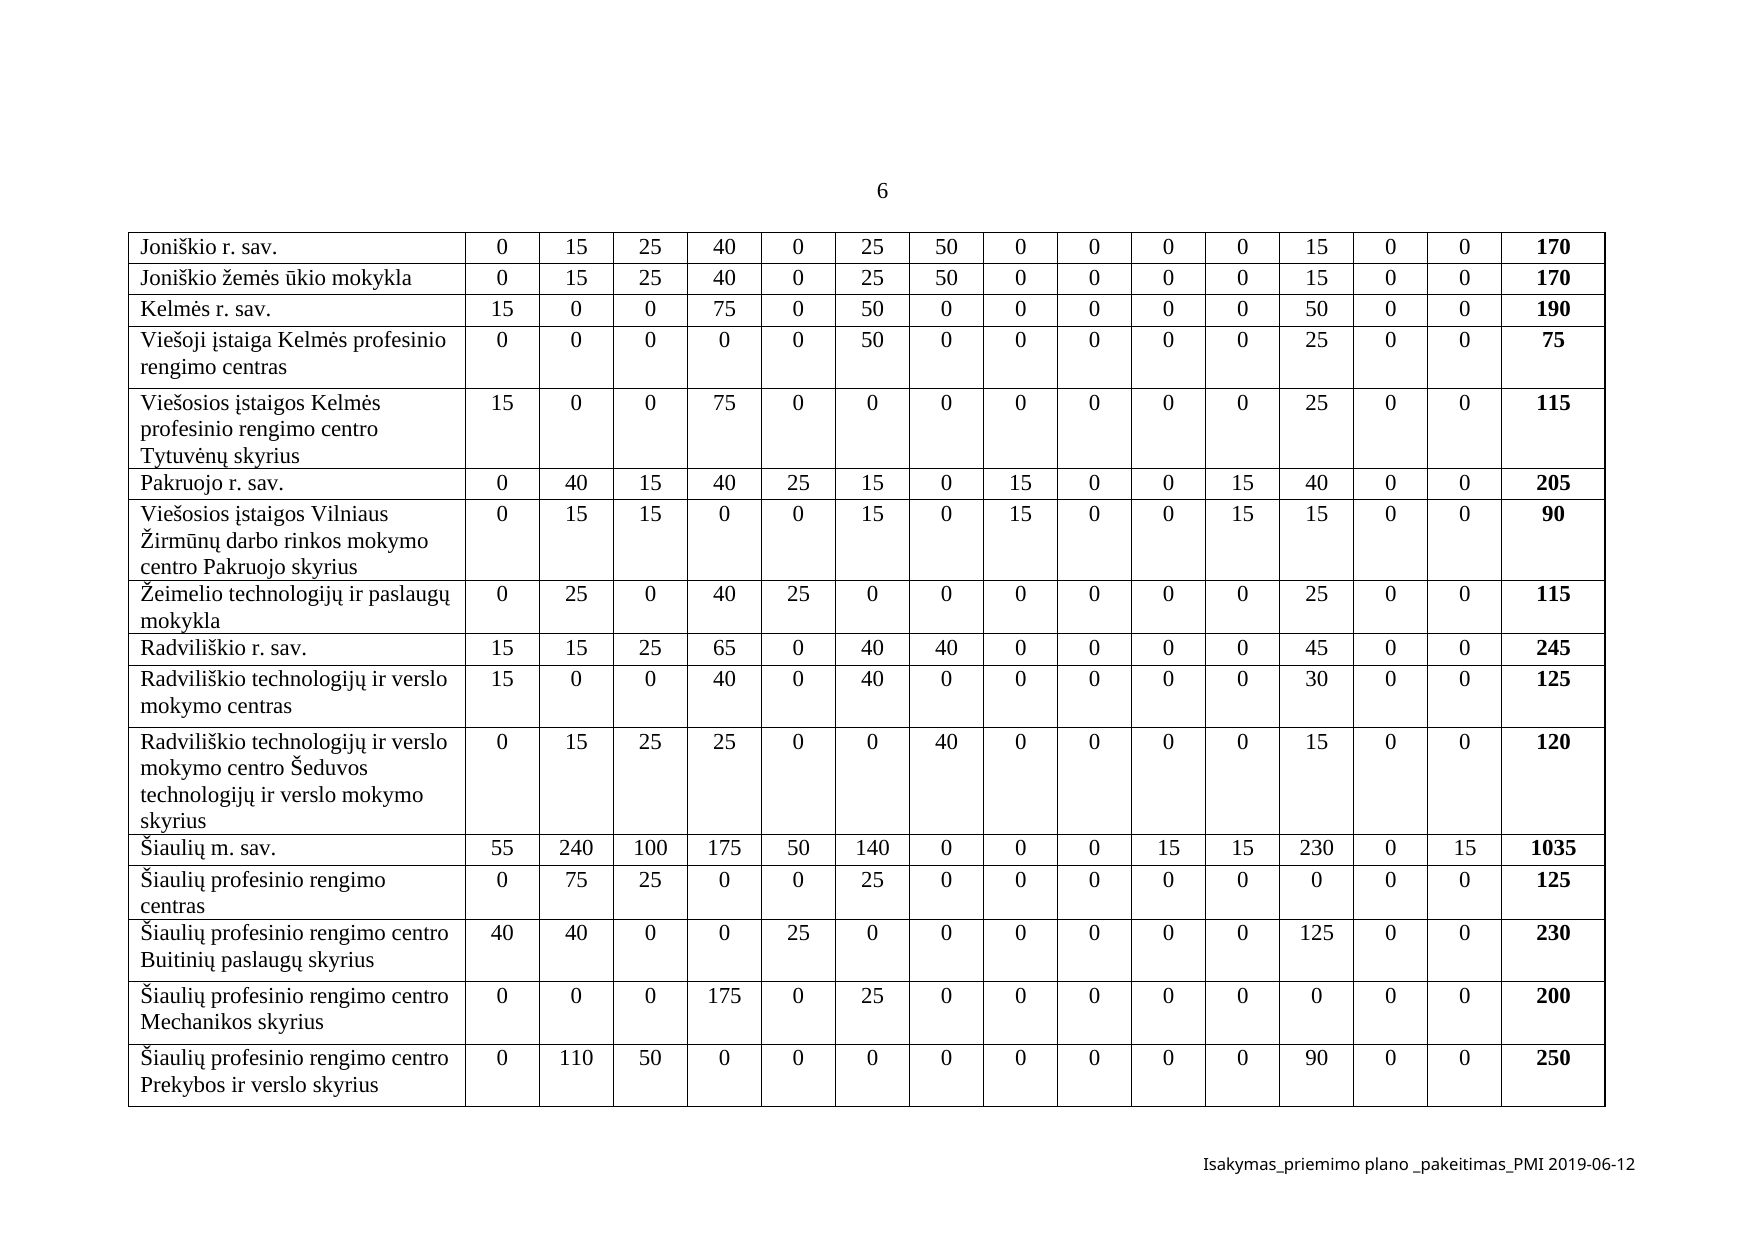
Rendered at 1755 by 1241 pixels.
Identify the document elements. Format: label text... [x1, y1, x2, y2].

table_cell 0 [1132, 866, 1205, 918]
table_cell 0 [836, 920, 909, 981]
table_cell 0 [688, 920, 761, 981]
table_cell 0 [688, 327, 761, 388]
table_cell 0 [910, 866, 983, 918]
table_cell 125 [1502, 866, 1604, 918]
table_cell 25 [1280, 327, 1353, 388]
table_cell 200 [1502, 982, 1604, 1043]
table_cell Kelmės r. sav. [129, 295, 465, 326]
table_cell 0 [1206, 233, 1279, 263]
table_cell 25 [762, 469, 835, 499]
table_cell 40 [688, 666, 761, 727]
table_cell Šiaulių m. sav. [129, 835, 465, 865]
table_cell 0 [1354, 666, 1427, 727]
table_cell 0 [984, 666, 1057, 727]
table_cell 40 [910, 634, 983, 664]
table_cell 115 [1502, 389, 1604, 468]
table_cell 25 [614, 233, 687, 263]
table_cell 0 [1058, 982, 1131, 1043]
table_cell 0 [1354, 866, 1427, 918]
table_cell 0 [540, 389, 613, 468]
table_cell 75 [1502, 327, 1604, 388]
table_cell 0 [466, 982, 539, 1043]
table_cell 0 [1354, 581, 1427, 633]
table_cell 110 [540, 1045, 613, 1106]
table_cell 0 [614, 982, 687, 1043]
table_cell 15 [1206, 835, 1279, 865]
table_cell 0 [1280, 982, 1353, 1043]
table_cell 0 [984, 389, 1057, 468]
table_cell 0 [1428, 1045, 1501, 1106]
table_cell 15 [614, 469, 687, 499]
table_cell 0 [910, 581, 983, 633]
table_cell 120 [1502, 728, 1604, 833]
table_cell 0 [1132, 634, 1205, 664]
table_cell 0 [1132, 920, 1205, 981]
table_cell 15 [984, 469, 1057, 499]
table_cell 0 [1206, 581, 1279, 633]
table_cell 0 [836, 389, 909, 468]
table_cell 40 [910, 728, 983, 833]
table_cell 0 [1058, 835, 1131, 865]
table_cell 15 [1206, 500, 1279, 579]
table_cell 0 [466, 728, 539, 833]
table_cell 0 [910, 982, 983, 1043]
table_cell 0 [910, 389, 983, 468]
table_cell 25 [614, 866, 687, 918]
table_cell 0 [762, 264, 835, 294]
table_cell Viešosios įstaigos Vilniaus Žirmūnų darbo rinkos mokymo centro Pakruojo skyrius [129, 500, 465, 579]
table_cell 0 [614, 295, 687, 326]
table_cell 0 [1132, 327, 1205, 388]
table_cell 125 [1502, 666, 1604, 727]
table_cell 0 [1428, 920, 1501, 981]
table_cell 0 [1132, 295, 1205, 326]
table_cell Viešoji įstaiga Kelmės profesinio rengimo centras [129, 327, 465, 388]
table_cell Viešosios įstaigos Kelmės profesinio rengimo centro Tytuvėnų skyrius [129, 389, 465, 468]
table_cell 1035 [1502, 835, 1604, 865]
table_cell 90 [1502, 500, 1604, 579]
table_cell 25 [688, 728, 761, 833]
table_cell 0 [910, 835, 983, 865]
table_cell 0 [1058, 264, 1131, 294]
table_cell 0 [1280, 866, 1353, 918]
table_cell 0 [762, 389, 835, 468]
table_cell 0 [1206, 982, 1279, 1043]
table_cell 25 [762, 581, 835, 633]
table_cell 40 [836, 634, 909, 664]
table_cell 0 [1206, 920, 1279, 981]
table_cell 0 [762, 866, 835, 918]
table_cell 15 [1280, 264, 1353, 294]
table_cell 0 [910, 666, 983, 727]
table_cell 115 [1502, 581, 1604, 633]
table_cell 0 [984, 728, 1057, 833]
table_cell 25 [540, 581, 613, 633]
table_cell 0 [1206, 866, 1279, 918]
table_cell 0 [540, 666, 613, 727]
table_cell 0 [984, 581, 1057, 633]
table_cell 0 [1058, 469, 1131, 499]
table_cell Šiaulių profesinio rengimo centras [129, 866, 465, 918]
table_cell 25 [614, 728, 687, 833]
table_cell 40 [1280, 469, 1353, 499]
table_cell 0 [1132, 982, 1205, 1043]
table_cell 40 [688, 264, 761, 294]
table_cell 0 [1132, 389, 1205, 468]
table_cell 25 [836, 233, 909, 263]
table_cell 25 [614, 634, 687, 664]
table_cell 125 [1280, 920, 1353, 981]
table_cell 0 [466, 327, 539, 388]
table_cell Šiaulių profesinio rengimo centro Prekybos ir verslo skyrius [129, 1045, 465, 1106]
table_cell 0 [614, 666, 687, 727]
table_cell 40 [688, 581, 761, 633]
table_cell 0 [910, 327, 983, 388]
table_cell 40 [466, 920, 539, 981]
table_cell 15 [466, 389, 539, 468]
table_cell 0 [1428, 469, 1501, 499]
table_cell 0 [984, 866, 1057, 918]
table_cell 0 [1058, 500, 1131, 579]
table_cell 0 [1058, 581, 1131, 633]
table_cell 75 [688, 295, 761, 326]
table_cell 50 [836, 327, 909, 388]
table_cell 0 [984, 264, 1057, 294]
table_cell 0 [984, 835, 1057, 865]
table_cell 0 [466, 500, 539, 579]
table_cell 0 [762, 327, 835, 388]
table_cell 0 [1058, 634, 1131, 664]
table_cell 0 [1428, 233, 1501, 263]
table_cell 190 [1502, 295, 1604, 326]
table_cell 0 [1428, 264, 1501, 294]
table_cell 50 [762, 835, 835, 865]
table_cell 230 [1280, 835, 1353, 865]
table_cell 0 [1354, 327, 1427, 388]
table_cell 0 [1354, 920, 1427, 981]
table_cell 75 [688, 389, 761, 468]
table_cell 0 [1354, 835, 1427, 865]
table_cell 0 [1132, 728, 1205, 833]
table_cell 15 [1132, 835, 1205, 865]
table_cell 205 [1502, 469, 1604, 499]
table_cell 0 [1132, 233, 1205, 263]
table_cell 0 [1428, 327, 1501, 388]
table_cell 40 [688, 469, 761, 499]
table_cell 15 [466, 295, 539, 326]
table_cell 40 [836, 666, 909, 727]
table_cell 15 [984, 500, 1057, 579]
table_cell 0 [1132, 581, 1205, 633]
table_cell 0 [1354, 500, 1427, 579]
table_cell 140 [836, 835, 909, 865]
table_cell 0 [910, 1045, 983, 1106]
table_cell Radviliškio technologijų ir verslo mokymo centro Šeduvos technologijų ir verslo mokymo skyrius [129, 728, 465, 833]
table_cell 0 [1354, 634, 1427, 664]
table_cell 0 [984, 233, 1057, 263]
table_cell 25 [1280, 389, 1353, 468]
table_cell 0 [1354, 982, 1427, 1043]
table_cell 50 [1280, 295, 1353, 326]
table_cell 0 [1354, 295, 1427, 326]
table_cell 0 [762, 1045, 835, 1106]
table_cell 40 [688, 233, 761, 263]
table_cell 0 [836, 581, 909, 633]
table_cell 0 [762, 634, 835, 664]
table_cell 250 [1502, 1045, 1604, 1106]
table_cell Šiaulių profesinio rengimo centro Buitinių paslaugų skyrius [129, 920, 465, 981]
table_cell 15 [1280, 500, 1353, 579]
table_cell 25 [614, 264, 687, 294]
table_cell 0 [540, 982, 613, 1043]
table_cell 0 [762, 982, 835, 1043]
table_cell 100 [614, 835, 687, 865]
table_cell 45 [1280, 634, 1353, 664]
table_cell 0 [984, 982, 1057, 1043]
table_cell 15 [540, 728, 613, 833]
table_cell 15 [540, 264, 613, 294]
table_cell 0 [466, 1045, 539, 1106]
table_cell 0 [1428, 634, 1501, 664]
table_cell 245 [1502, 634, 1604, 664]
table_cell 0 [614, 581, 687, 633]
table_cell 15 [1206, 469, 1279, 499]
table_cell 0 [1132, 666, 1205, 727]
table_cell 0 [1058, 728, 1131, 833]
table_cell 240 [540, 835, 613, 865]
table_cell 25 [762, 920, 835, 981]
table_cell 15 [540, 500, 613, 579]
table_cell 0 [1428, 728, 1501, 833]
table_cell 0 [762, 666, 835, 727]
table_cell 230 [1502, 920, 1604, 981]
table_cell 30 [1280, 666, 1353, 727]
table_cell 0 [1354, 728, 1427, 833]
table_cell 50 [910, 264, 983, 294]
table_cell 15 [1428, 835, 1501, 865]
table_cell 0 [466, 581, 539, 633]
table_cell 0 [688, 1045, 761, 1106]
table_cell 170 [1502, 264, 1604, 294]
table_cell 0 [762, 728, 835, 833]
table_cell 0 [984, 327, 1057, 388]
table_cell 0 [540, 295, 613, 326]
table_cell 25 [836, 264, 909, 294]
table_cell 0 [984, 1045, 1057, 1106]
table_cell 0 [1354, 1045, 1427, 1106]
table_cell Pakruojo r. sav. [129, 469, 465, 499]
table_cell 0 [688, 866, 761, 918]
table_cell 65 [688, 634, 761, 664]
table_cell Joniškio žemės ūkio mokykla [129, 264, 465, 294]
table_cell 0 [614, 389, 687, 468]
table_cell 0 [1132, 1045, 1205, 1106]
table_cell 0 [984, 634, 1057, 664]
table_cell 0 [1428, 982, 1501, 1043]
table_cell 15 [614, 500, 687, 579]
table_cell 0 [1428, 581, 1501, 633]
table_cell 0 [1428, 389, 1501, 468]
table_cell 0 [1058, 866, 1131, 918]
table_cell 0 [1058, 295, 1131, 326]
table_cell 15 [1280, 233, 1353, 263]
table_cell 0 [614, 920, 687, 981]
table_cell 40 [540, 920, 613, 981]
table_cell 0 [1132, 264, 1205, 294]
table_cell 0 [540, 327, 613, 388]
table_cell 0 [466, 233, 539, 263]
table_cell 25 [836, 982, 909, 1043]
table_cell 0 [1058, 666, 1131, 727]
table_cell 0 [1354, 389, 1427, 468]
table_cell 0 [836, 1045, 909, 1106]
table_cell 50 [614, 1045, 687, 1106]
table_cell 0 [910, 500, 983, 579]
table_cell 170 [1502, 233, 1604, 263]
table_cell 0 [910, 295, 983, 326]
table_cell 15 [1280, 728, 1353, 833]
table_cell 0 [1058, 389, 1131, 468]
table_cell 55 [466, 835, 539, 865]
table_cell 0 [1206, 389, 1279, 468]
table_cell 15 [540, 634, 613, 664]
table_cell 0 [762, 500, 835, 579]
table_cell 0 [466, 264, 539, 294]
table_cell 175 [688, 982, 761, 1043]
table_cell 0 [1132, 500, 1205, 579]
table_cell 0 [762, 295, 835, 326]
table_cell 90 [1280, 1045, 1353, 1106]
table_cell 0 [836, 728, 909, 833]
table_cell 0 [1206, 728, 1279, 833]
table_cell 0 [1354, 264, 1427, 294]
table_cell 0 [1354, 469, 1427, 499]
table_cell Joniškio r. sav. [129, 233, 465, 263]
table_cell 0 [688, 500, 761, 579]
table_cell 25 [1280, 581, 1353, 633]
table_cell Radviliškio technologijų ir verslo mokymo centras [129, 666, 465, 727]
table_cell 40 [540, 469, 613, 499]
table_cell 0 [1206, 327, 1279, 388]
table_cell 0 [1428, 666, 1501, 727]
table_cell 0 [1428, 295, 1501, 326]
table_cell 0 [910, 920, 983, 981]
table_cell 50 [836, 295, 909, 326]
table_cell 75 [540, 866, 613, 918]
table_cell 0 [1058, 327, 1131, 388]
table_cell 0 [762, 233, 835, 263]
table_cell 0 [1058, 1045, 1131, 1106]
table_cell 15 [466, 634, 539, 664]
table_cell 15 [466, 666, 539, 727]
table_cell Šiaulių profesinio rengimo centro Mechanikos skyrius [129, 982, 465, 1043]
table_cell 0 [1206, 1045, 1279, 1106]
table_cell 175 [688, 835, 761, 865]
table_cell 0 [1058, 920, 1131, 981]
table_cell 0 [466, 866, 539, 918]
table_cell 0 [984, 920, 1057, 981]
table_cell 25 [836, 866, 909, 918]
table_cell 15 [836, 500, 909, 579]
table_cell 0 [1058, 233, 1131, 263]
table_cell 50 [910, 233, 983, 263]
table_cell 0 [984, 295, 1057, 326]
table_cell 15 [836, 469, 909, 499]
table_cell 0 [614, 327, 687, 388]
table_cell 0 [1206, 264, 1279, 294]
table_cell 0 [1206, 295, 1279, 326]
table_cell 0 [910, 469, 983, 499]
table_cell 0 [1206, 634, 1279, 664]
table_cell 0 [1206, 666, 1279, 727]
table_cell 0 [1428, 866, 1501, 918]
table_cell 0 [1132, 469, 1205, 499]
table_cell 0 [1428, 500, 1501, 579]
table_cell Žeimelio technologijų ir paslaugų mokykla [129, 581, 465, 633]
table_cell 0 [1354, 233, 1427, 263]
table_cell 15 [540, 233, 613, 263]
table_cell 0 [466, 469, 539, 499]
table_cell Radviliškio r. sav. [129, 634, 465, 664]
